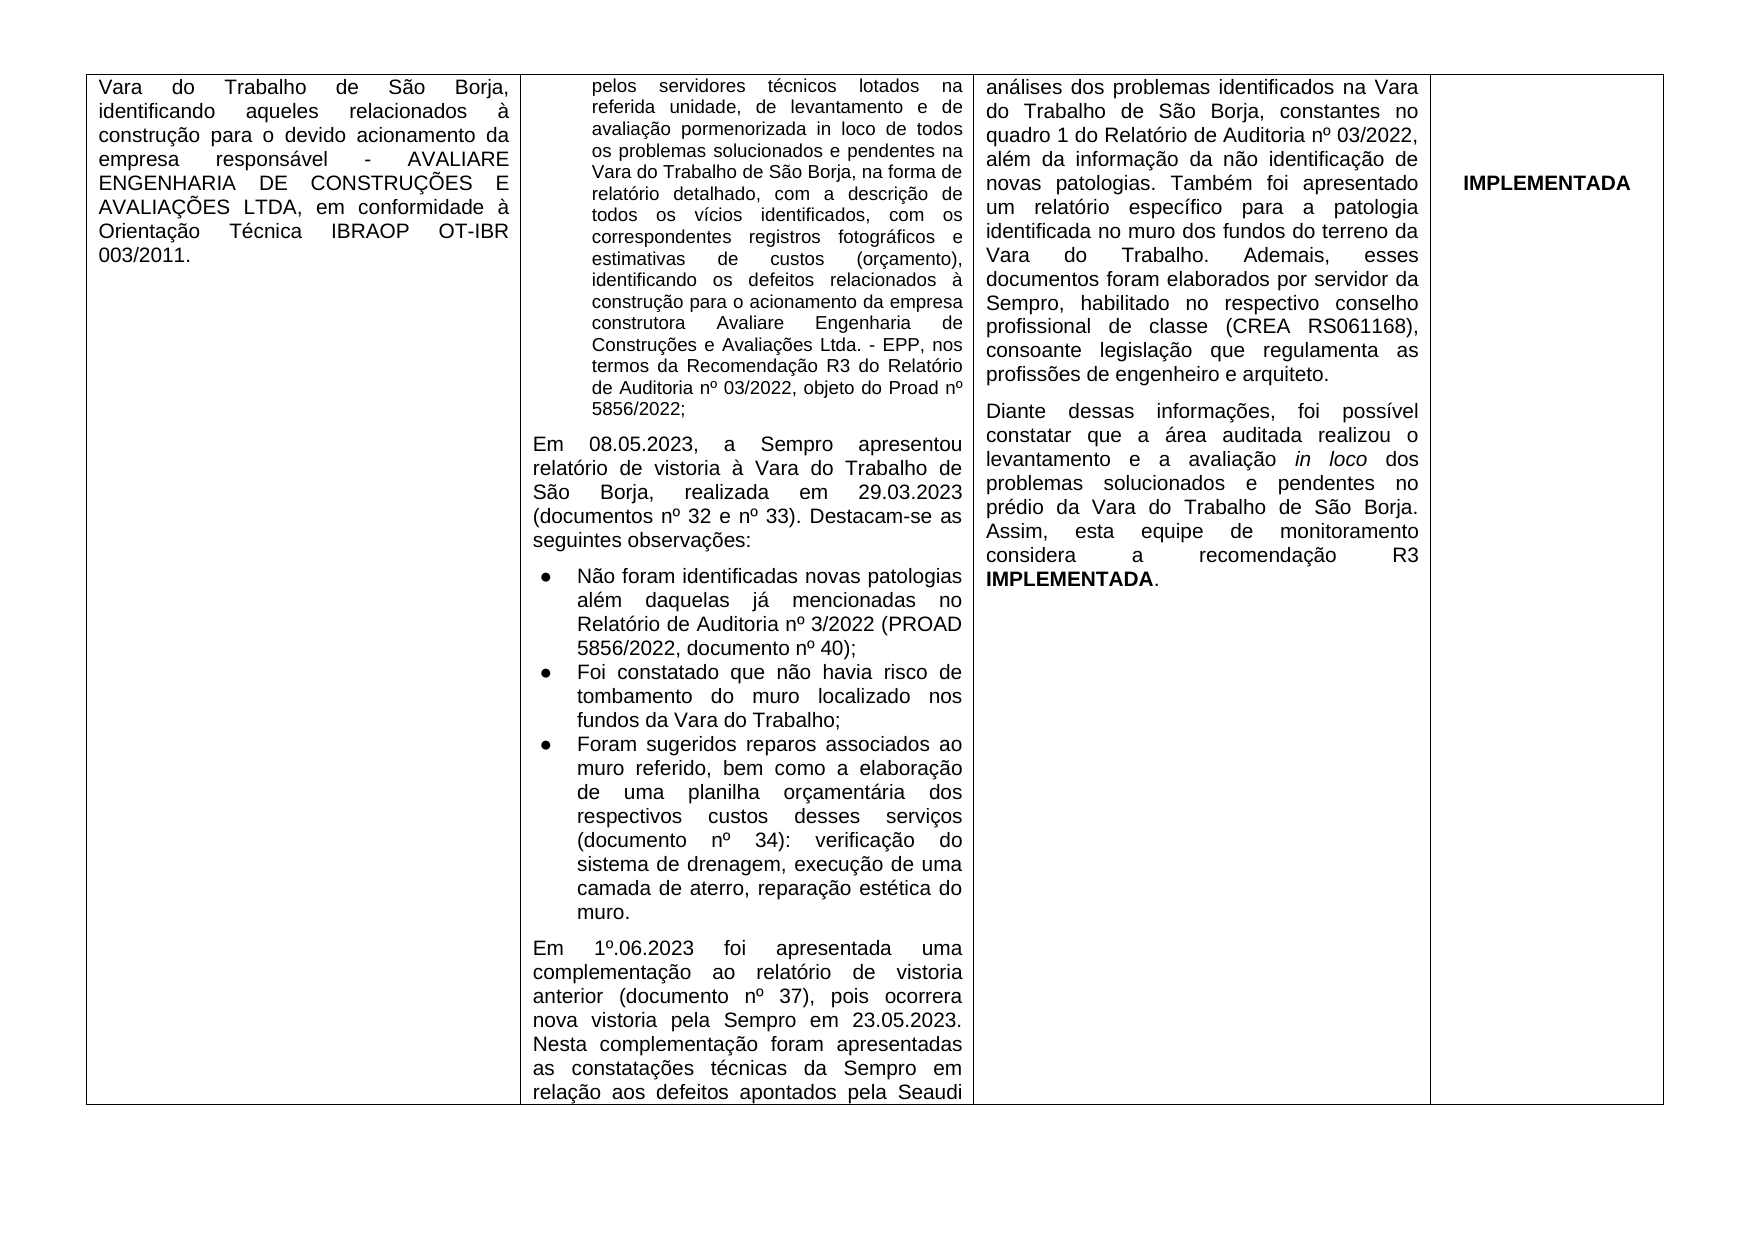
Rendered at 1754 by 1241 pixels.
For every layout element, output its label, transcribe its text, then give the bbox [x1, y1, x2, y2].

table_cell IMPLEMENTADA [1431, 75, 1663, 1104]
table_cell análises dos problemas identificados na Vara do Trabalho de São Borja, constantes no quadro 1 do Relatório de Auditoria nº 03/2022, além da informação da não identificação de novas patologias. Também foi apresentado um relatório específico para a patologia identificada no muro dos fundos do terreno da Vara do Trabalho. Ademais, esses documentos foram elaborados por servidor da Sempro, habilitado no respectivo conselho profissional de classe (CREA RS061168), consoante legislação que regulamenta as profissões de engenheiro e arquiteto. Diante dessas informações, foi possível constatar que a área auditada realizou o levantamento e a avaliação in loco dos problemas solucionados e pendentes no prédio da Vara do Trabalho de São Borja. Assim, esta equipe de monitoramento considera a recomendação R3 IMPLEMENTADA. [974, 75, 1430, 1104]
table_cell Vara do Trabalho de São Borja, identificando aqueles relacionados à construção para o devido acionamento da empresa responsável - AVALIARE ENGENHARIA DE CONSTRUÇÕES E AVALIAÇÕES LTDA, em conformidade à Orientação Técnica IBRAOP OT-IBR 003/2011. [87, 75, 520, 1104]
table_cell pelos servidores técnicos lotados na referida unidade, de levantamento e de avaliação pormenorizada in loco de todos os problemas solucionados e pendentes na Vara do Trabalho de São Borja, na forma de relatório detalhado, com a descrição de todos os vícios identificados, com os correspondentes registros fotográficos e estimativas de custos (orçamento), identificando os defeitos relacionados à construção para o acionamento da empresa construtora Avaliare Engenharia de Construções e Avaliações Ltda. - EPP, nos termos da Recomendação R3 do Relatório de Auditoria nº 03/2022, objeto do Proad nº 5856/2022; Em 08.05.2023, a Sempro apresentou relatório de vistoria à Vara do Trabalho de São Borja, realizada em 29.03.2023 (documentos nº 32 e nº 33). Destacam-se as seguintes observações: Não foram identificadas novas patologias além daquelas já mencionadas no Relatório de Auditoria nº 3/2022 (PROAD 5856/2022, documento nº 40); Foi constatado que não havia risco de tombamento do muro localizado nos fundos da Vara do Trabalho; Foram sugeridos reparos associados ao muro referido, bem como a elaboração de uma planilha orçamentária dos respectivos custos desses serviços (documento nº 34): verificação do sistema de drenagem, execução de uma camada de aterro, reparação estética do muro. Em 1º.06.2023 foi apresentada uma complementação ao relatório de vistoria anterior (documento nº 37), pois ocorrera nova vistoria pela Sempro em 23.05.2023. Nesta complementação foram apresentadas as constatações técnicas da Sempro em relação aos defeitos apontados pela Seaudi [521, 75, 973, 1104]
